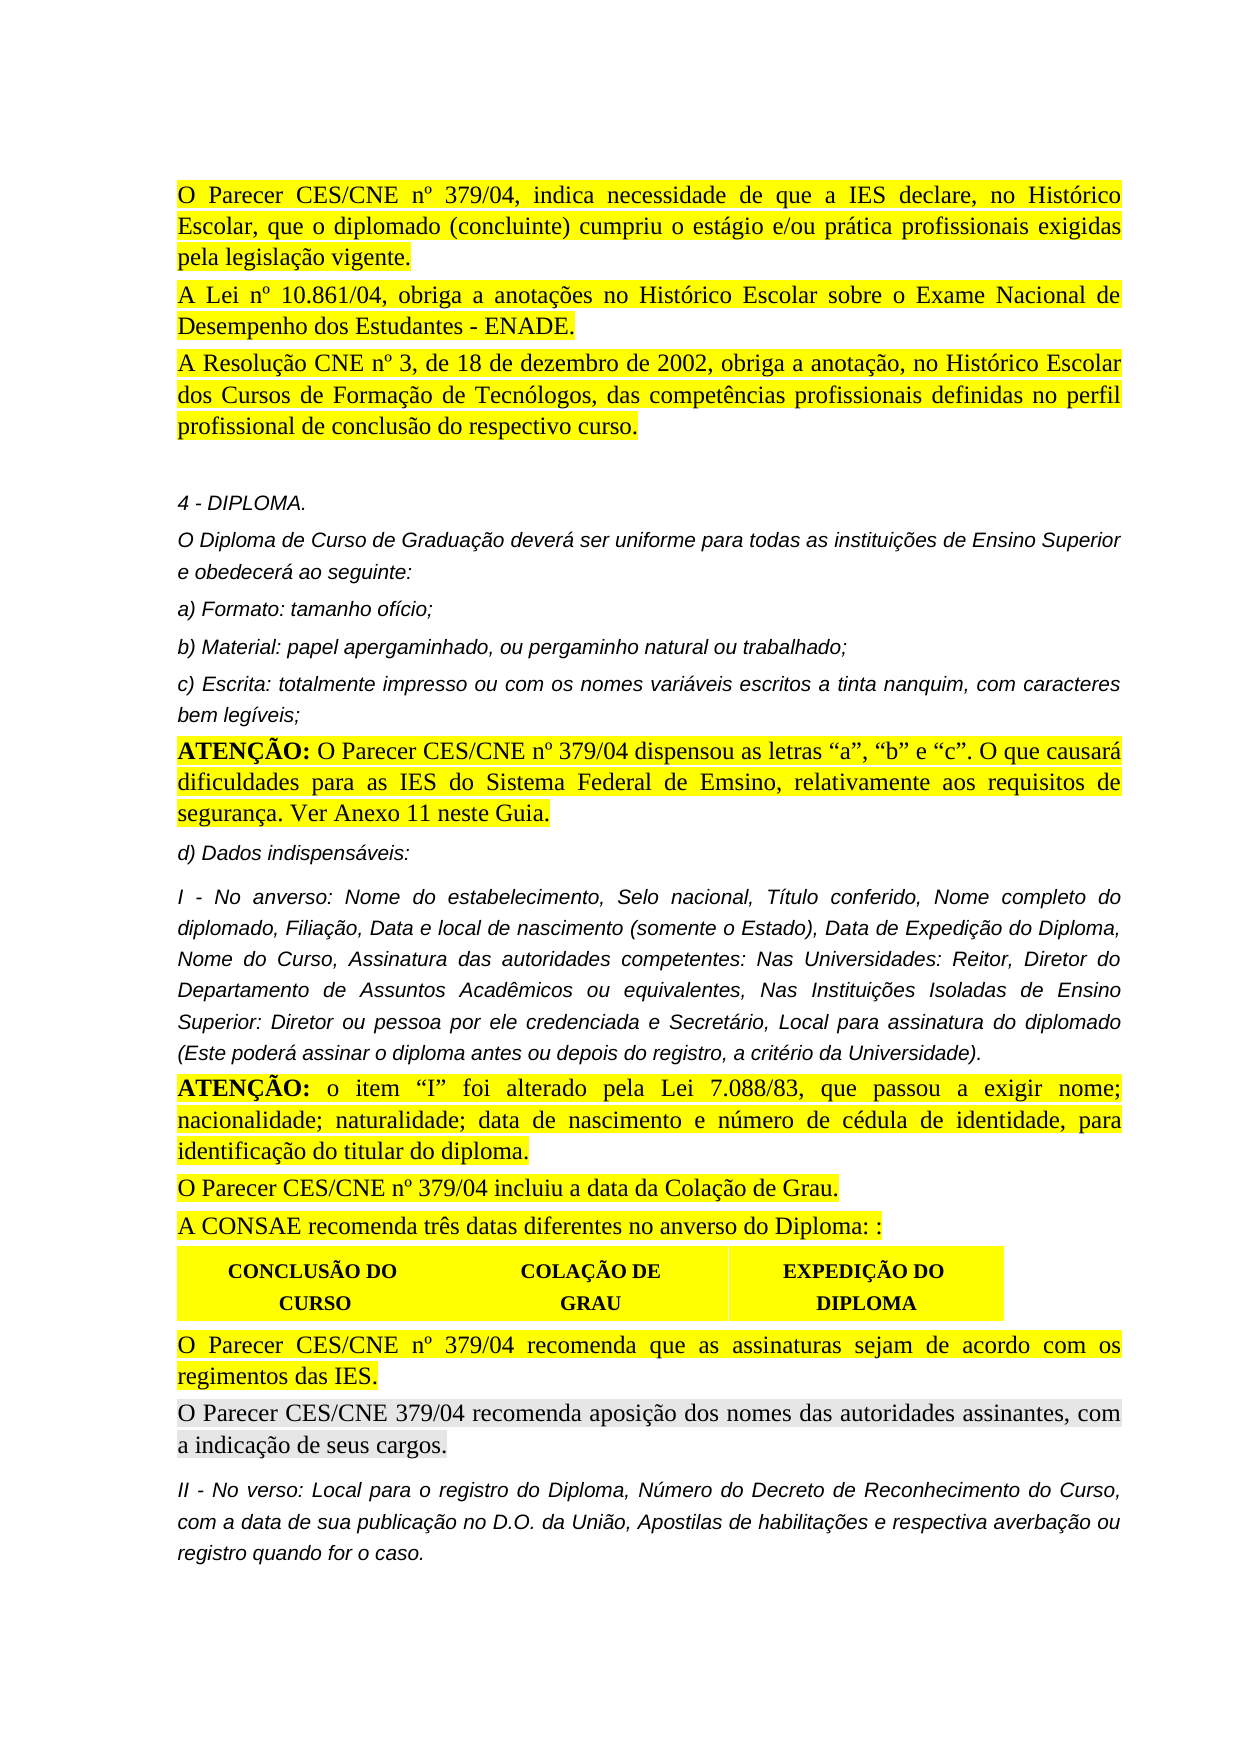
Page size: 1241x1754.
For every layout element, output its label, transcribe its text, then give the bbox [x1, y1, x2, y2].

table_header COLAÇÃO DE GRAU [453, 1246, 728, 1321]
text II - No verso: Local para o registro do Diploma, Número do Decreto de Reconhecimento do Curso, com a data de sua publicação no D.O. da União, Apostilas de habilitações e respectiva averbação ou registro quando for o caso. [177, 1471, 1122, 1565]
text ATENÇÃO: O Parecer CES/CNE nº 379/04 dispensou as letras “a”, “b” e “c”. O que causará dificuldades para as IES do Sistema Federal de Emsino, relativamente aos requisitos de segurança. Ver Anexo 11 neste Guia. [177, 733, 1122, 827]
text A Lei nº 10.861/04, obriga a anotações no Histórico Escolar sobre o Exame Nacional de Desempenho dos Estudantes - ENADE. [177, 277, 1122, 340]
table_header CONCLUSÃO DO CURSO [177, 1246, 453, 1321]
text O Parecer CES/CNE nº 379/04 recomenda que as assinaturas sejam de acordo com os regimentos das IES. [177, 1327, 1122, 1390]
text A CONSAE recomenda três datas diferentes no anverso do Diploma: : [177, 1208, 1122, 1240]
text O Parecer CES/CNE nº 379/04, indica necessidade de que a IES declare, no Histórico Escolar, que o diplomado (concluinte) cumpriu o estágio e/ou prática profissionais exigidas pela legislação vigente. [177, 177, 1122, 271]
table_header EXPEDIÇÃO DO DIPLOMA [729, 1246, 1004, 1321]
text A Resolução CNE nº 3, de 18 de dezembro de 2002, obriga a anotação, no Histórico Escolar dos Cursos de Formação de Tecnólogos, das competências profissionais definidas no perfil profissional de conclusão do respectivo curso. [177, 346, 1122, 440]
text c) Escrita: totalmente impresso ou com os nomes variáveis escritos a tinta nanquim, com caracteres bem legíveis; [177, 665, 1122, 727]
text O Parecer CES/CNE nº 379/04 incluiu a data da Colação de Grau. [177, 1171, 1122, 1202]
text d) Dados indispensáveis: [177, 833, 1122, 865]
text I - No anverso: Nome do estabelecimento, Selo nacional, Título conferido, Nome completo do diplomado, Filiação, Data e local de nascimento (somente o Estado), Data de Expedição do Diploma, Nome do Curso, Assinatura das autoridades competentes: Nas Universidades: Reitor, Diretor do Departamento de Assuntos Acadêmicos ou equivalentes, Nas Instituições Isoladas de Ensino Superior: Diretor ou pessoa por ele credenciada e Secretário, Local para assinatura do diplomado (Este poderá assinar o diploma antes ou depois do registro, a critério da Universidade). [177, 877, 1122, 1065]
text a) Formato: tamanho ofício; [177, 590, 1122, 621]
text O Parecer CES/CNE 379/04 recomenda aposição dos nomes das autoridades assinantes, com a indicação de seus cargos. [177, 1396, 1122, 1458]
text ATENÇÃO: o item “I” foi alterado pela Lei 7.088/83, que passou a exigir nome; nacionalidade; naturalidade; data de nascimento e número de cédula de identidade, para identificação do titular do diploma. [177, 1071, 1122, 1165]
text b) Material: papel apergaminhado, ou pergaminho natural ou trabalhado; [177, 627, 1122, 658]
text O Diploma de Curso de Graduação deverá ser uniforme para todas as instituições de Ensino Superior e obedecerá ao seguinte: [177, 521, 1122, 583]
text 4 - DIPLOMA. [177, 483, 1122, 515]
